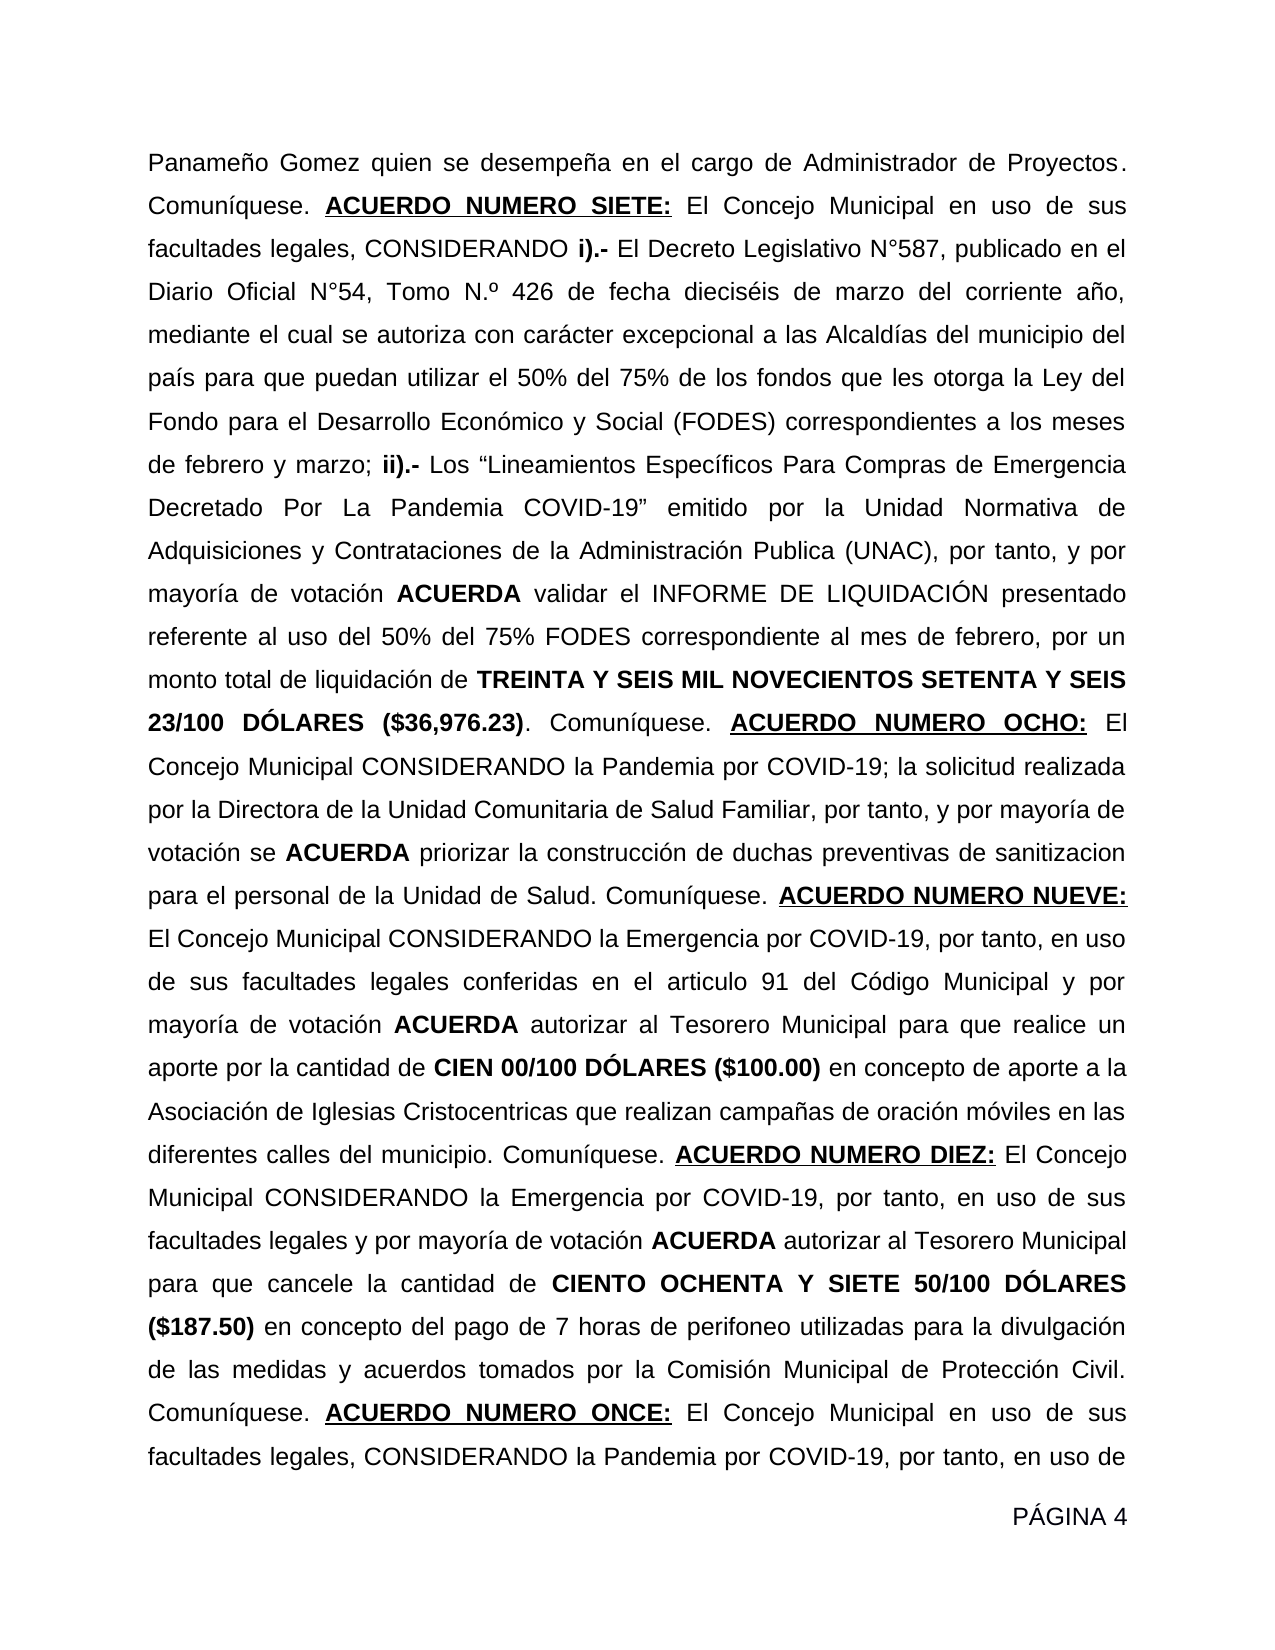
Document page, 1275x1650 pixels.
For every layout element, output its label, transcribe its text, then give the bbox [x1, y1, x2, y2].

text Panameño Gomez quien se desempeña en el cargo de Administrador de Proyectos. Comuníquese. ACUERDO NUMERO SIETE: El Concejo Municipal en uso de sus facultades legales, CONSIDERANDO i).- El Decreto Legislativo N°587, publicado en el Diario Oficial N°54, Tomo N.º 426 de fecha dieciséis de marzo del corriente año, mediante el cual se autoriza con carácter excepcional a las Alcaldías del municipio del país para que puedan utilizar el 50% del 75% de los fondos que les otorga la Ley del Fondo para el Desarrollo Económico y Social (FODES) correspondientes a los meses de febrero y marzo; ii).- Los “Lineamientos Específicos Para Compras de Emergencia Decretado Por La Pandemia COVID-19” emitido por la Unidad Normativa de Adquisiciones y Contrataciones de la Administración Publica (UNAC), por tanto, y por mayoría de votación ACUERDA validar el INFORME DE LIQUIDACIÓN presentado referente al uso del 50% del 75% FODES correspondiente al mes de febrero, por un monto total de liquidación de TREINTA Y SEIS MIL NOVECIENTOS SETENTA Y SEIS 23/100 DÓLARES ($36,976.23). Comuníquese. ACUERDO NUMERO OCHO: El Concejo Municipal CONSIDERANDO la Pandemia por COVID-19; la solicitud realizada por la Directora de la Unidad Comunitaria de Salud Familiar, por tanto, y por mayoría de votación se ACUERDA priorizar la construcción de duchas preventivas de sanitizacion para el personal de la Unidad de Salud. Comuníquese. ACUERDO NUMERO NUEVE: El Concejo Municipal CONSIDERANDO la Emergencia por COVID-19, por tanto, en uso de sus facultades legales conferidas en el articulo 91 del Código Municipal y por mayoría de votación ACUERDA autorizar al Tesorero Municipal para que realice un aporte por la cantidad de CIEN 00/100 DÓLARES ($100.00) en concepto de aporte a la Asociación de Iglesias Cristocentricas que realizan campañas de oración móviles en las diferentes calles del municipio. Comuníquese. ACUERDO NUMERO DIEZ: El Concejo Municipal CONSIDERANDO la Emergencia por COVID-19, por tanto, en uso de sus facultades legales y por mayoría de votación ACUERDA autorizar al Tesorero Municipal para que cancele la cantidad de CIENTO OCHENTA Y SIETE 50/100 DÓLARES ($187.50) en concepto del pago de 7 horas de perifoneo utilizadas para la divulgación de las medidas y acuerdos tomados por la Comisión Municipal de Protección Civil. Comuníquese. ACUERDO NUMERO ONCE: El Concejo Municipal en uso de sus facultades legales, CONSIDERANDO la Pandemia por COVID-19, por tanto, en uso de [148, 148, 1127, 1470]
